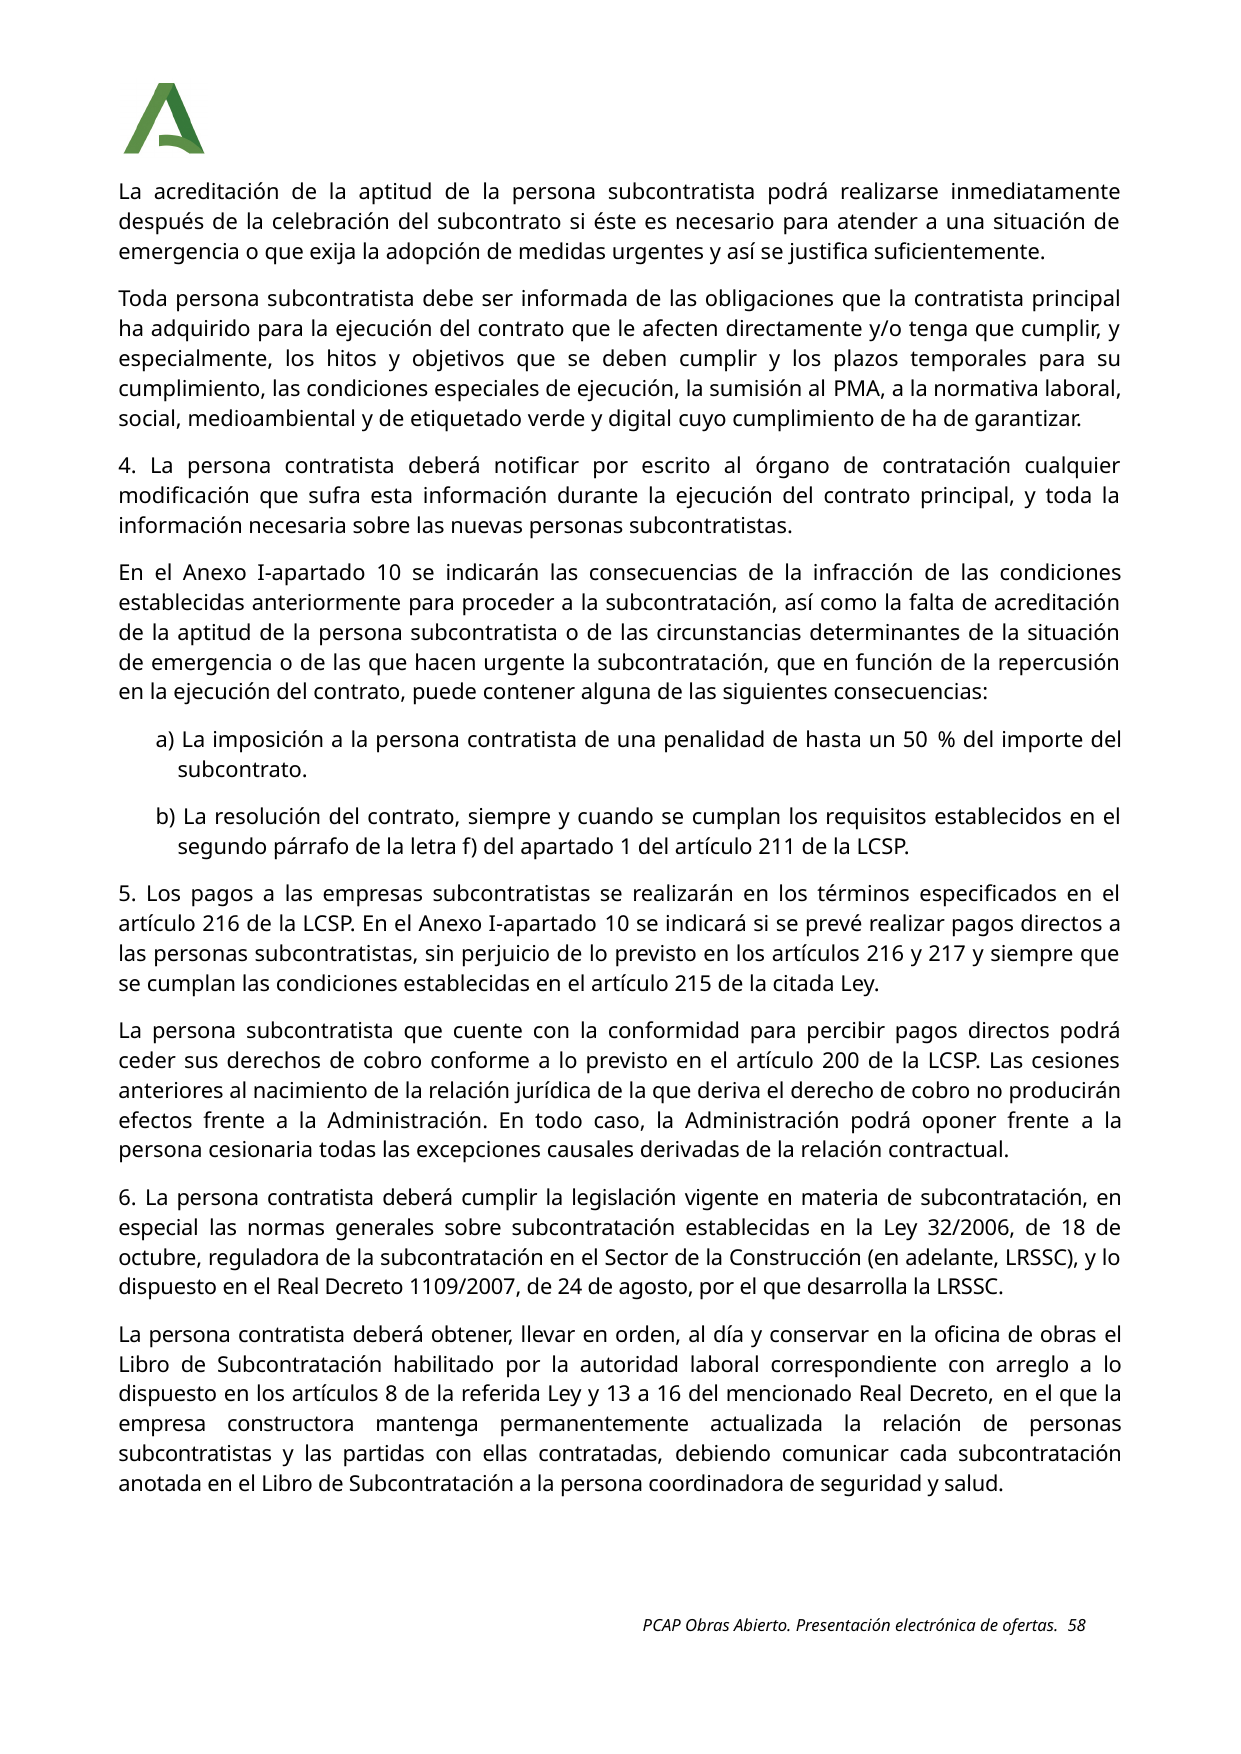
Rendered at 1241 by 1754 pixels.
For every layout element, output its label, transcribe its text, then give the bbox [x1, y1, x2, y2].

text 6. La persona contratista deberá cumplir la legislación vigente en materia de subcontratación, en especial las normas generales sobre subcontratación establecidas en la Ley 32/2006, de 18 de octubre, reguladora de la subcontratación en el Sector de la Construcción (en adelante, LRSSC), y lo dispuesto en el Real Decreto 1109/2007, de 24 de agosto, por el que desarrolla la LRSSC. [118, 1182, 1122, 1301]
picture [119, 78, 209, 158]
text a) La imposición a la persona contratista de una penalidad de hasta un 50 % del importe del subcontrato. [155, 724, 1122, 783]
text Toda persona subcontratista debe ser informada de las obligaciones que la contratista principal ha adquirido para la ejecución del contrato que le afecten directamente y/o tenga que cumplir, y especialmente, los hitos y objetivos que se deben cumplir y los plazos temporales para su cumplimiento, las condiciones especiales de ejecución, la sumisión al PMA, a la normativa laboral, social, medioambiental y de etiquetado verde y digital cuyo cumplimiento de ha de garantizar. [118, 283, 1122, 432]
text b) La resolución del contrato, siempre y cuando se cumplan los requisitos establecidos en el segundo párrafo de la letra f) del apartado 1 del artículo 211 de la LCSP. [155, 801, 1122, 861]
text 5. Los pagos a las empresas subcontratistas se realizarán en los términos especificados en el artículo 216 de la LCSP. En el Anexo I-apartado 10 se indicará si se prevé realizar pagos directos a las personas subcontratistas, sin perjuicio de lo previsto en los artículos 216 y 217 y siempre que se cumplan las condiciones establecidas en el artículo 215 de la citada Ley. [118, 878, 1122, 998]
text La acreditación de la aptitud de la persona subcontratista podrá realizarse inmediatamente después de la celebración del subcontrato si éste es necesario para atender a una situación de emergencia o que exija la adopción de medidas urgentes y así se justifica suficientemente. [118, 176, 1122, 266]
text La persona contratista deberá obtener, llevar en orden, al día y conservar en la oficina de obras el Libro de Subcontratación habilitado por la autoridad laboral correspondiente con arreglo a lo dispuesto en los artículos 8 de la referida Ley y 13 a 16 del mencionado Real Decreto, en el que la empresa constructora mantenga permanentemente actualizada la relación de personas subcontratistas y las partidas con ellas contratadas, debiendo comunicar cada subcontratación anotada en el Libro de Subcontratación a la persona coordinadora de seguridad y salud. [118, 1319, 1122, 1498]
text En el Anexo I-apartado 10 se indicarán las consecuencias de la infracción de las condiciones establecidas anteriormente para proceder a la subcontratación, así como la falta de acreditación de la aptitud de la persona subcontratista o de las circunstancias determinantes de la situación de emergencia o de las que hacen urgente la subcontratación, que en función de la repercusión en la ejecución del contrato, puede contener alguna de las siguientes consecuencias: [118, 557, 1122, 706]
text La persona subcontratista que cuente con la conformidad para percibir pagos directos podrá ceder sus derechos de cobro conforme a lo previsto en el artículo 200 de la LCSP. Las cesiones anteriores al nacimiento de la relación jurídica de la que deriva el derecho de cobro no producirán efectos frente a la Administración. En todo caso, la Administración podrá oponer frente a la persona cesionaria todas las excepciones causales derivadas de la relación contractual. [118, 1015, 1122, 1164]
text 4. La persona contratista deberá notificar por escrito al órgano de contratación cualquier modificación que sufra esta información durante la ejecución del contrato principal, y toda la información necesaria sobre las nuevas personas subcontratistas. [118, 450, 1122, 539]
